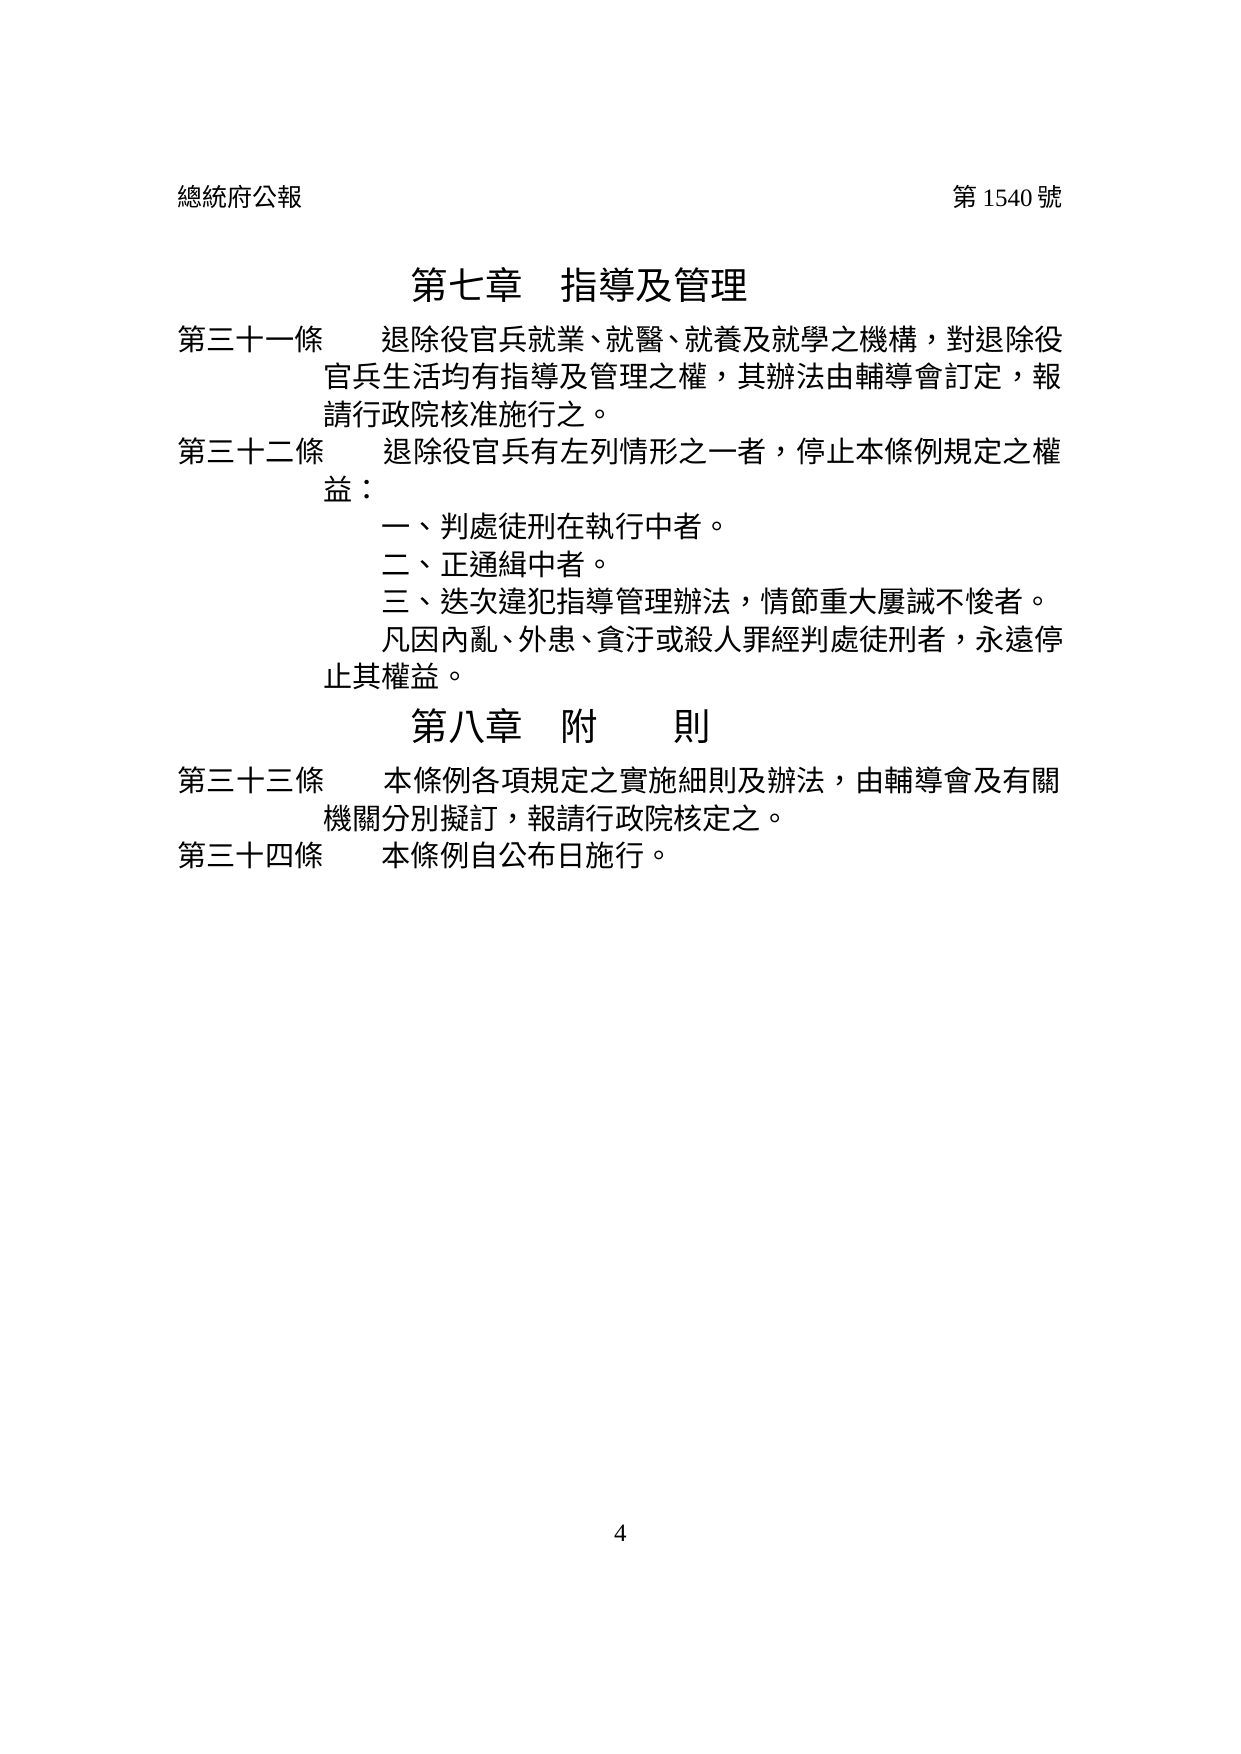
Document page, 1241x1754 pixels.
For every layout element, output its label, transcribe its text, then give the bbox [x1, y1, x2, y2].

text 第八章 附 則 [411, 707, 1063, 749]
text 第三十二條 退除役官兵有左列情形之一者，停止本條例規定之權益： [177, 432, 1063, 507]
text 第三十三條 本條例各項規定之實施細則及辦法，由輔導會及有關機關分別擬訂，報請行政院核定之。 [177, 762, 1063, 837]
text 三、迭次違犯指導管理辦法，情節重大屢誡不悛者。 [381, 582, 1063, 620]
text 第三十四條 本條例自公布日施行。 [177, 837, 1063, 874]
text 第七章 指導及管理 [411, 266, 1063, 307]
text 一、判處徒刑在執行中者。 [381, 507, 1063, 545]
text 第三十一條 退除役官兵就業、就醫、就養及就學之機構，對退除役官兵生活均有指導及管理之權，其辦法由輔導會訂定，報請行政院核准施行之。 [177, 320, 1063, 432]
text 二、正通緝中者。 [381, 545, 1063, 582]
text 凡因內亂、外患、貪汙或殺人罪經判處徒刑者，永遠停止其權益。 [323, 620, 1063, 695]
